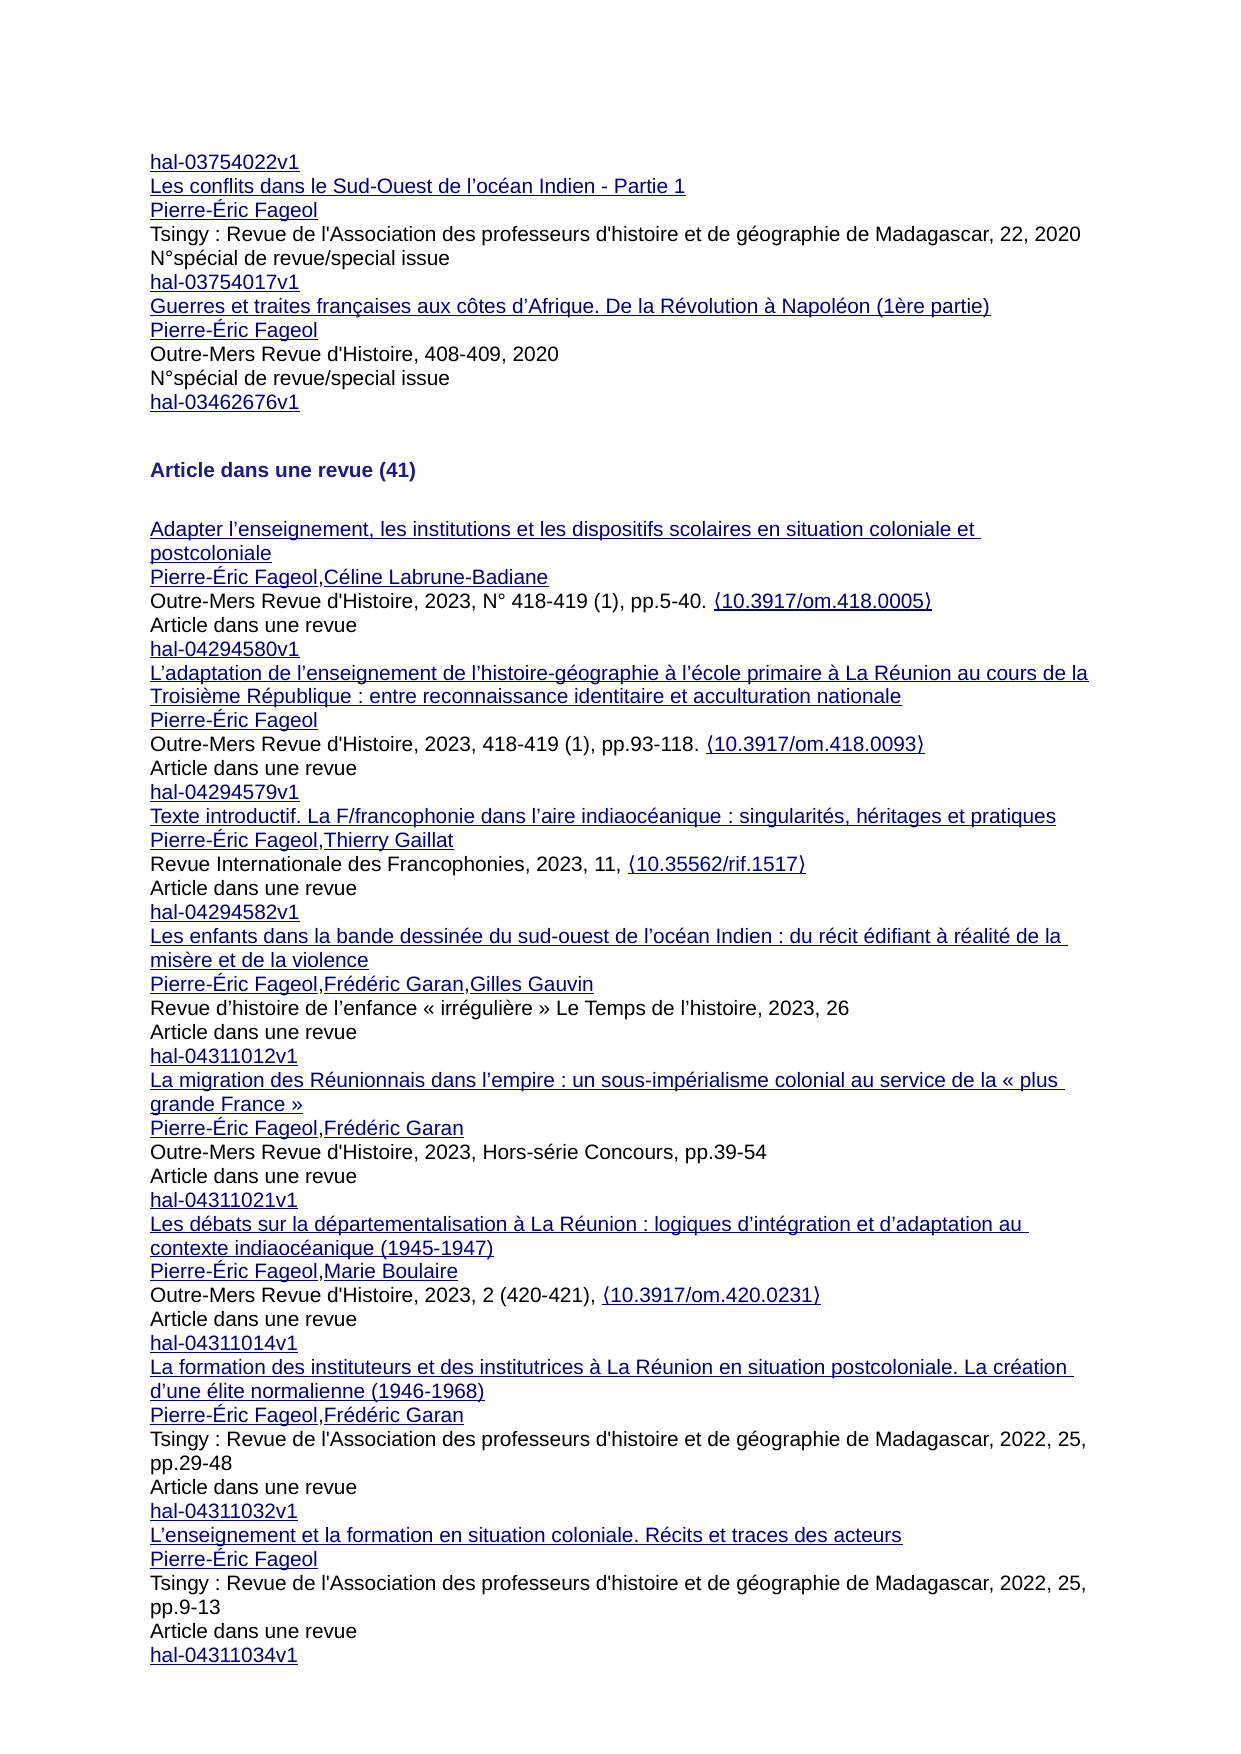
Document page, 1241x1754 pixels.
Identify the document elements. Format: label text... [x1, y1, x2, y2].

subtitle Article dans une revue (41) [150, 458, 1090, 482]
table_cell La formation des instituteurs et des institutrices à La Réunion en situation postcoloniale. La création d’une élite normalienne (1946-1968) Pierre-Éric Fageol,Frédéric Garan Tsingy : Revue de l'Association des professeurs d'histoire et de géographie de Madagascar, 2022, 25, pp.29-48 Article dans une revue hal-04311032v1 [150, 1355, 1090, 1523]
table_cell L’enseignement et la formation en situation coloniale. Récits et traces des acteurs Pierre-Éric Fageol Tsingy : Revue de l'Association des professeurs d'histoire et de géographie de Madagascar, 2022, 25, pp.9-13 Article dans une revue hal-04311034v1 [150, 1523, 1090, 1667]
table_cell Guerres et traites françaises aux côtes d’Afrique. De la Révolution à Napoléon (1ère partie) Pierre-Éric Fageol Outre-Mers Revue d'Histoire, 408-409, 2020 N°spécial de revue/special issue hal-03462676v1 [150, 294, 1090, 413]
table_cell Les débats sur la départementalisation à La Réunion : logiques d’intégration et d’adaptation au contexte indiaocéanique (1945-1947) Pierre-Éric Fageol,Marie Boulaire Outre-Mers Revue d'Histoire, 2023, 2 (420-421), ⟨10.3917/om.420.0231⟩ Article dans une revue hal-04311014v1 [150, 1211, 1090, 1355]
table_cell Les conflits dans le Sud-Ouest de l’océan Indien - Partie 1 Pierre-Éric Fageol Tsingy : Revue de l'Association des professeurs d'histoire et de géographie de Madagascar, 22, 2020 N°spécial de revue/special issue hal-03754017v1 [150, 174, 1090, 294]
table_cell Les enfants dans la bande dessinée du sud-ouest de l’océan Indien : du récit édifiant à réalité de la misère et de la violence Pierre-Éric Fageol,Frédéric Garan,Gilles Gauvin Revue d’histoire de l’enfance « irrégulière » Le Temps de l’histoire, 2023, 26 Article dans une revue hal-04311012v1 [150, 924, 1090, 1068]
table_cell La migration des Réunionnais dans l’empire : un sous-impérialisme colonial au service de la « plus grande France » Pierre-Éric Fageol,Frédéric Garan Outre-Mers Revue d'Histoire, 2023, Hors-série Concours, pp.39-54 Article dans une revue hal-04311021v1 [150, 1068, 1090, 1211]
table_cell hal-03754022v1 [150, 150, 1090, 174]
table_cell Texte introductif. La F/francophonie dans l’aire indiaocéanique : singularités, héritages et pratiques Pierre-Éric Fageol,Thierry Gaillat Revue Internationale des Francophonies, 2023, 11, ⟨10.35562/rif.1517⟩ Article dans une revue hal-04294582v1 [150, 804, 1090, 924]
table_cell L’adaptation de l’enseignement de l’histoire-géographie à l’école primaire à La Réunion au cours de la Troisième République : entre reconnaissance identitaire et acculturation nationale Pierre-Éric Fageol Outre-Mers Revue d'Histoire, 2023, 418-419 (1), pp.93-118. ⟨10.3917/om.418.0093⟩ Article dans une revue hal-04294579v1 [150, 660, 1090, 804]
table_header Adapter l’enseignement, les institutions et les dispositifs scolaires en situation coloniale et postcoloniale Pierre-Éric Fageol,Céline Labrune-Badiane Outre-Mers Revue d'Histoire, 2023, N° 418-419 (1), pp.5-40. ⟨10.3917/om.418.0005⟩ Article dans une revue hal-04294580v1 [150, 517, 1090, 660]
